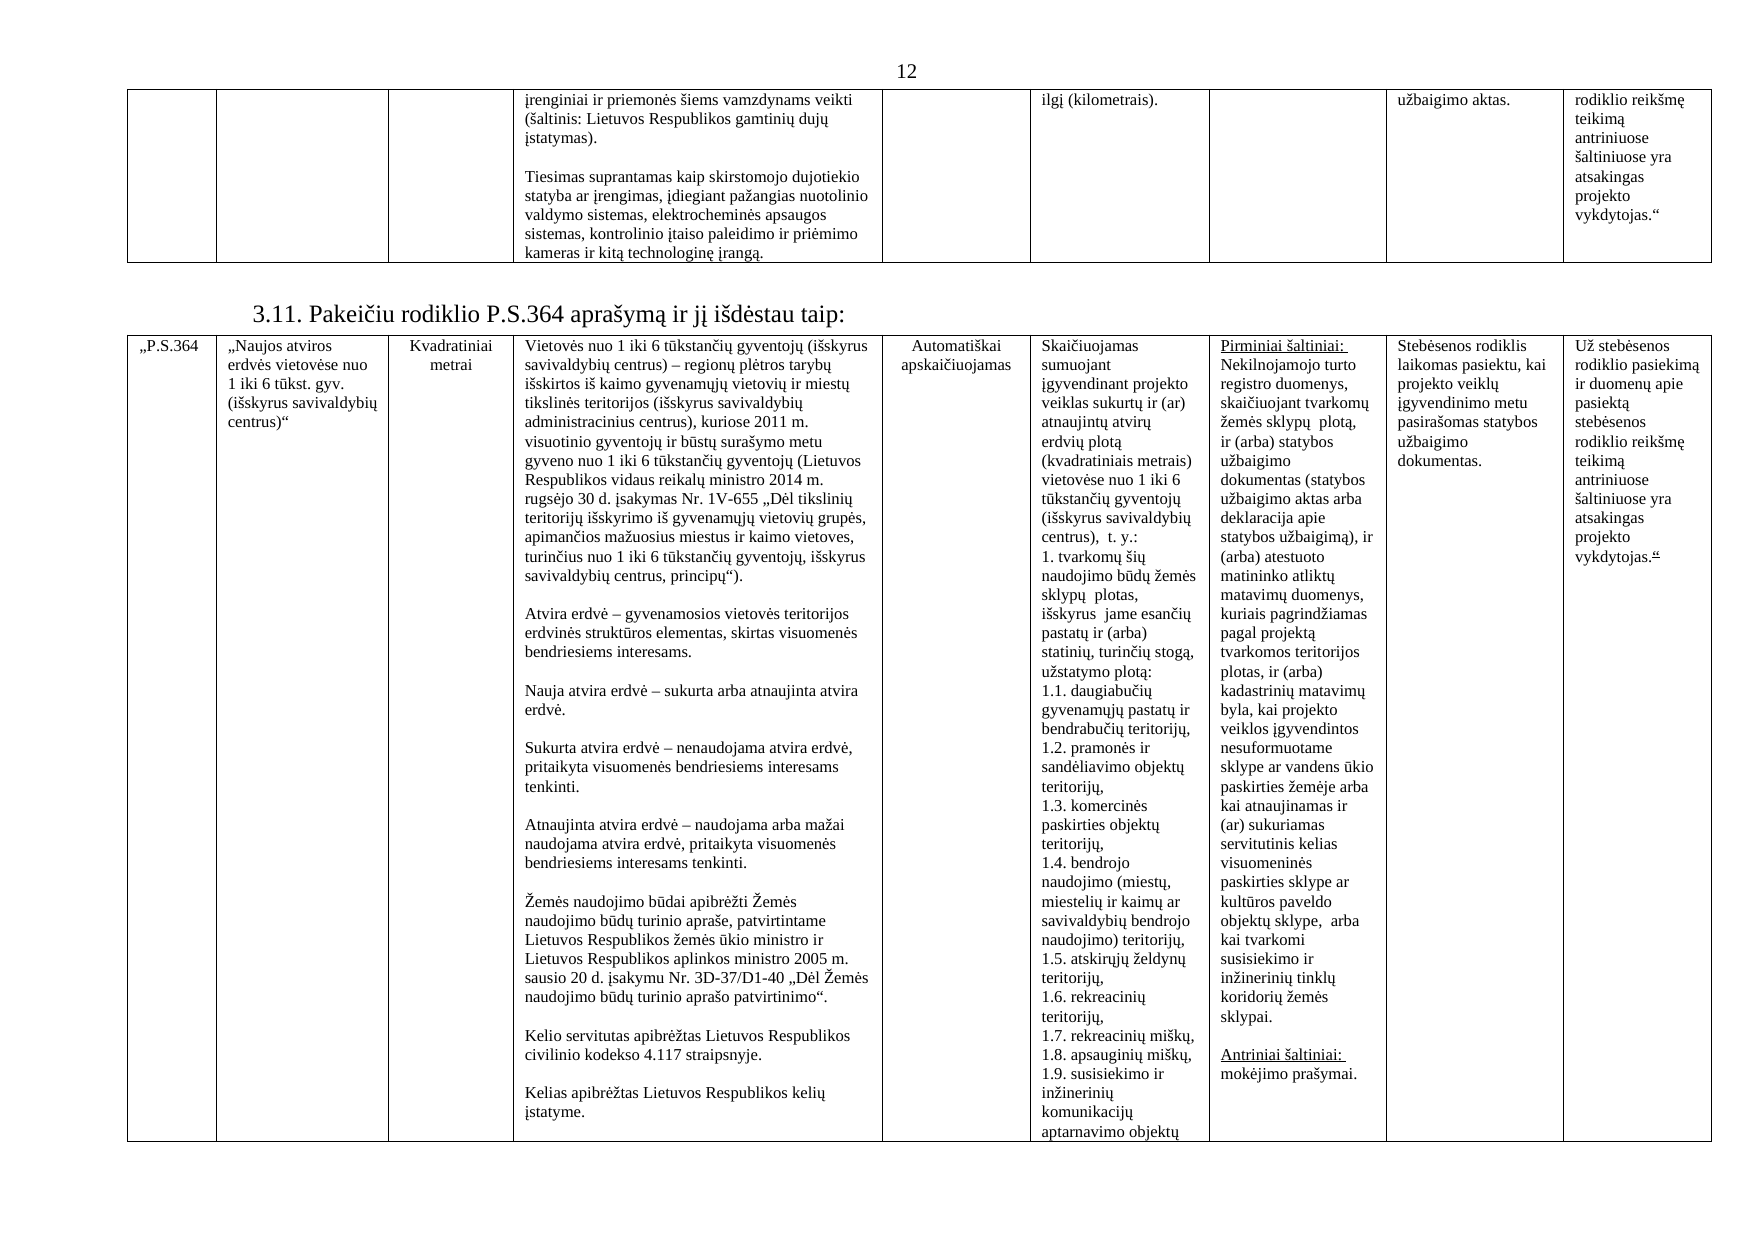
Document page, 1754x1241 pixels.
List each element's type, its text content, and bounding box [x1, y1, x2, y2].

table_header [128, 90, 216, 262]
table_header ilgį (kilometrais). [1031, 90, 1209, 262]
text 3.11. Pakeičiu rodiklio P.S.364 aprašymą ir jį išdėstau taip: [252, 299, 1695, 328]
table_header „P.S.364 [128, 336, 216, 1141]
table_header Už stebėsenos rodiklio pasiekimą ir duomenų apie pasiektą stebėsenos rodiklio reikšmę teikimą antriniuose šaltiniuose yra atsakingas projekto vykdytojas.“ [1564, 336, 1711, 1141]
table_header „Naujos atviros erdvės vietovėse nuo 1 iki 6 tūkst. gyv. (išskyrus savivaldybių centrus)“ [217, 336, 388, 1141]
table_header [883, 90, 1030, 262]
table_header [217, 90, 388, 262]
table_header Stebėsenos rodiklis laikomas pasiektu, kai projekto veiklų įgyvendinimo metu pasirašomas statybos užbaigimo dokumentas. [1387, 336, 1563, 1141]
table_header Skaičiuojamas sumuojant įgyvendinant projekto veiklas sukurtų ir (ar) atnaujintų atvirų erdvių plotą (kvadratiniais metrais) vietovėse nuo 1 iki 6 tūkstančių gyventojų (išskyrus savivaldybių centrus), t. y.: 1. tvarkomų šių naudojimo būdų žemės sklypų plotas, išskyrus jame esančių pastatų ir (arba) statinių, turinčių stogą, užstatymo plotą: 1.1. daugiabučių gyvenamųjų pastatų ir bendrabučių teritorijų, 1.2. pramonės ir sandėliavimo objektų teritorijų, 1.3. komercinės paskirties objektų teritorijų, 1.4. bendrojo naudojimo (miestų, miestelių ir kaimų ar savivaldybių bendrojo naudojimo) teritorijų, 1.5. atskirųjų želdynų teritorijų, 1.6. rekreacinių teritorijų, 1.7. rekreacinių miškų, 1.8. apsauginių miškų, 1.9. susisiekimo ir inžinerinių komunikacijų aptarnavimo objektų [1031, 336, 1209, 1141]
table_header [1210, 90, 1386, 262]
table_header rodiklio reikšmę teikimą antriniuose šaltiniuose yra atsakingas projekto vykdytojas.“ [1564, 90, 1711, 262]
table_header įrenginiai ir priemonės šiems vamzdynams veikti (šaltinis: Lietuvos Respublikos gamtinių dujų įstatymas). Tiesimas suprantamas kaip skirstomojo dujotiekio statyba ar įrengimas, įdiegiant pažangias nuotolinio valdymo sistemas, elektrocheminės apsaugos sistemas, kontrolinio įtaiso paleidimo ir priėmimo kameras ir kitą technologinę įrangą. [514, 90, 882, 262]
table_header [389, 90, 513, 262]
table_header Pirminiai šaltiniai: Nekilnojamojo turto registro duomenys, skaičiuojant tvarkomų žemės sklypų plotą, ir (arba) statybos užbaigimo dokumentas (statybos užbaigimo aktas arba deklaracija apie statybos užbaigimą), ir (arba) atestuoto matininko atliktų matavimų duomenys, kuriais pagrindžiamas pagal projektą tvarkomos teritorijos plotas, ir (arba) kadastrinių matavimų byla, kai projekto veiklos įgyvendintos nesuformuotame sklype ar vandens ūkio paskirties žemėje arba kai atnaujinamas ir (ar) sukuriamas servitutinis kelias visuomeninės paskirties sklype ar kultūros paveldo objektų sklype, arba kai tvarkomi susisiekimo ir inžinerinių tinklų koridorių žemės sklypai. Antriniai šaltiniai: mokėjimo prašymai. [1210, 336, 1386, 1141]
table_header Kvadratiniai metrai [389, 336, 513, 1141]
table_header Vietovės nuo 1 iki 6 tūkstančių gyventojų (išskyrus savivaldybių centrus) – regionų plėtros tarybų išskirtos iš kaimo gyvenamųjų vietovių ir miestų tikslinės teritorijos (išskyrus savivaldybių administracinius centrus), kuriose 2011 m. visuotinio gyventojų ir būstų surašymo metu gyveno nuo 1 iki 6 tūkstančių gyventojų (Lietuvos Respublikos vidaus reikalų ministro 2014 m. rugsėjo 30 d. įsakymas Nr. 1V-655 „Dėl tikslinių teritorijų išskyrimo iš gyvenamųjų vietovių grupės, apimančios mažuosius miestus ir kaimo vietoves, turinčius nuo 1 iki 6 tūkstančių gyventojų, išskyrus savivaldybių centrus, principų“). Atvira erdvė – gyvenamosios vietovės teritorijos erdvinės struktūros elementas, skirtas visuomenės bendriesiems interesams. Nauja atvira erdvė – sukurta arba atnaujinta atvira erdvė. Sukurta atvira erdvė – nenaudojama atvira erdvė, pritaikyta visuomenės bendriesiems interesams tenkinti. Atnaujinta atvira erdvė – naudojama arba mažai naudojama atvira erdvė, pritaikyta visuomenės bendriesiems interesams tenkinti. Žemės naudojimo būdai apibrėžti Žemės naudojimo būdų turinio apraše, patvirtintame Lietuvos Respublikos žemės ūkio ministro ir Lietuvos Respublikos aplinkos ministro 2005 m. sausio 20 d. įsakymu Nr. 3D-37/D1-40 „Dėl Žemės naudojimo būdų turinio aprašo patvirtinimo“. Kelio servitutas apibrėžtas Lietuvos Respublikos civilinio kodekso 4.117 straipsnyje. Kelias apibrėžtas Lietuvos Respublikos kelių įstatyme. [514, 336, 882, 1141]
table_header užbaigimo aktas. [1387, 90, 1563, 262]
table_header Automatiškai apskaičiuojamas [883, 336, 1030, 1141]
